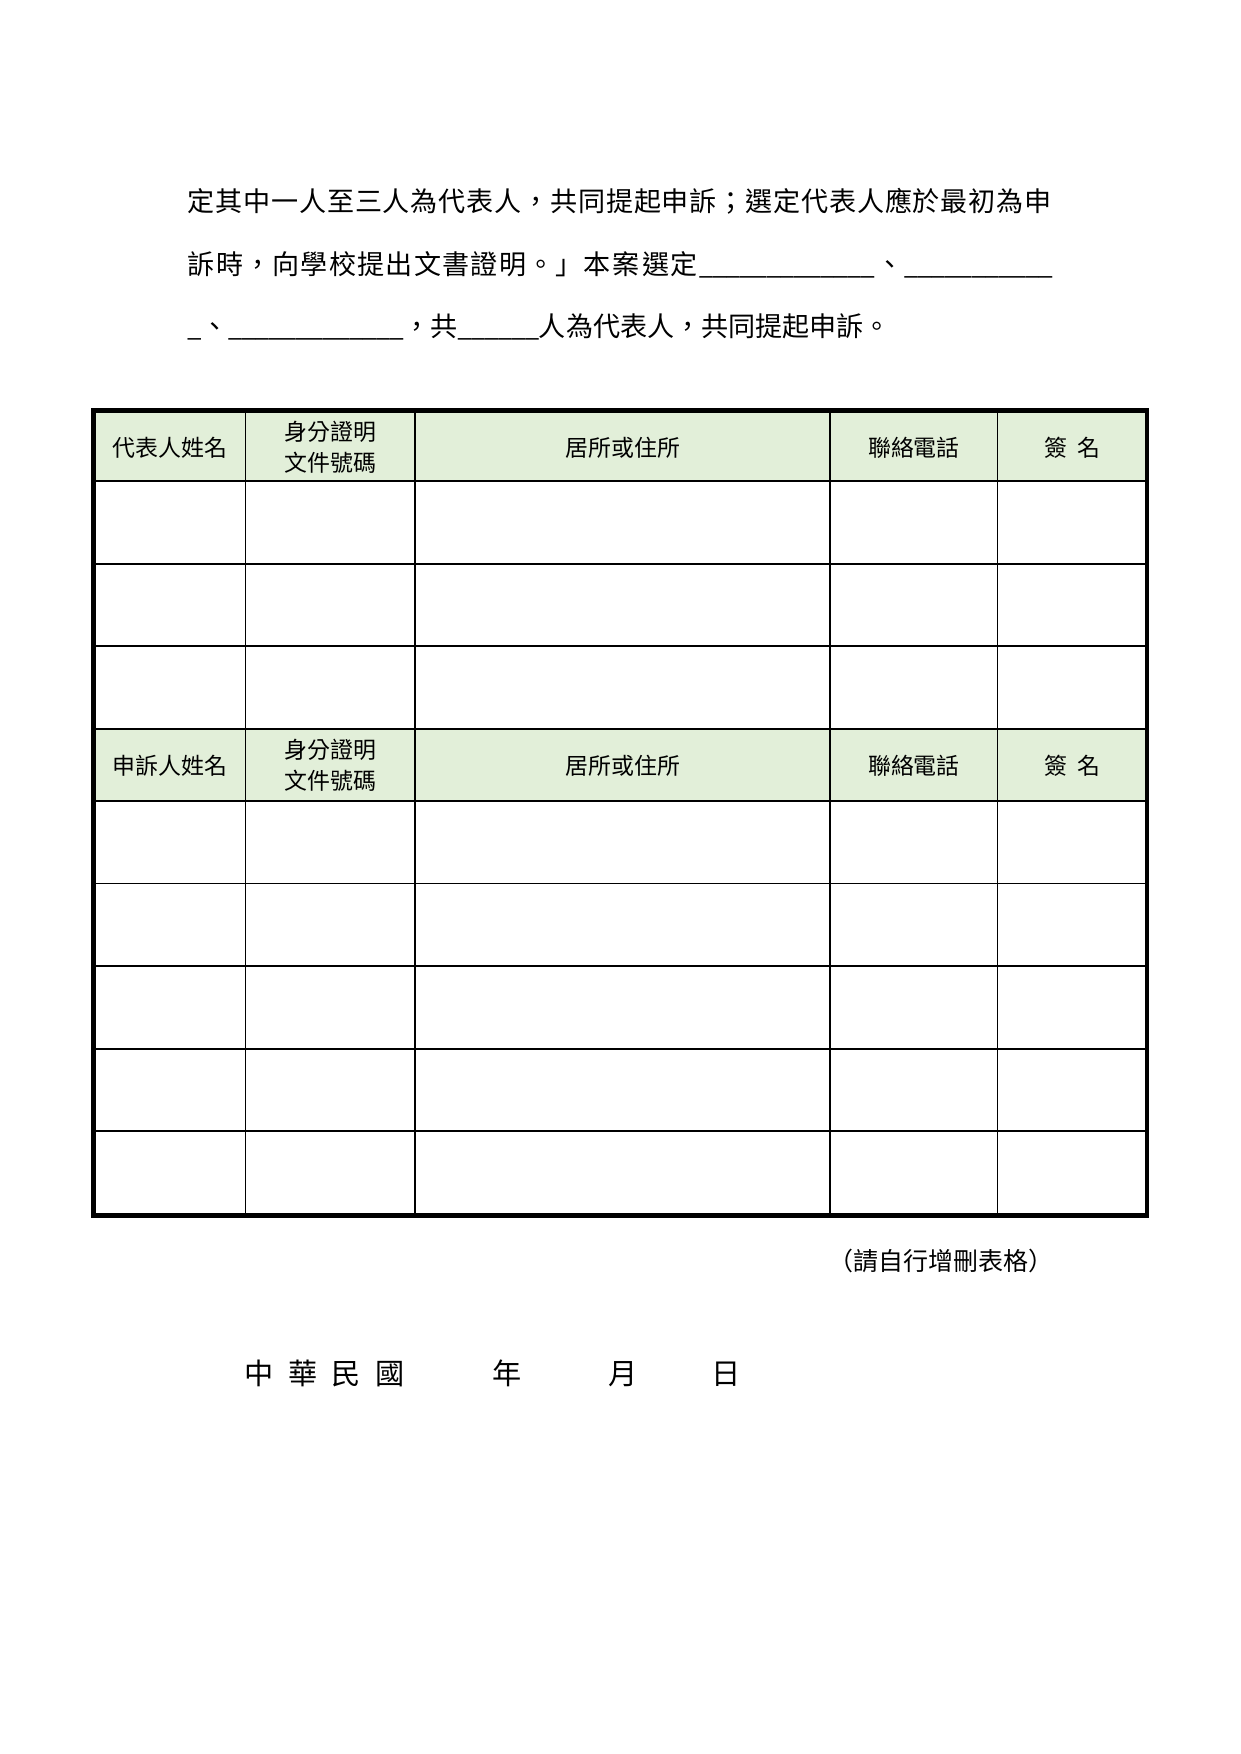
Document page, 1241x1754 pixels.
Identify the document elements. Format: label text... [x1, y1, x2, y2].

table_cell [998, 1050, 1145, 1130]
table_cell [831, 647, 997, 728]
table_cell 聯絡電話 [831, 730, 997, 800]
table_cell [246, 647, 414, 728]
table_cell [998, 967, 1145, 1048]
table_cell 身分證明 文件號碼 [246, 730, 414, 800]
table_cell [998, 482, 1145, 563]
table_cell [416, 967, 829, 1048]
table_cell [416, 884, 829, 965]
table_cell 居所或住所 [416, 730, 829, 800]
table_cell [831, 884, 997, 965]
text 中 華 民 國 年 月 日 [237, 1361, 1003, 1391]
table_header 居所或住所 [416, 413, 829, 480]
text （請自行增刪表格） [187, 1218, 1053, 1280]
table_cell [416, 565, 829, 645]
table_cell [96, 482, 245, 563]
table_cell [416, 647, 829, 728]
table_cell [246, 482, 414, 563]
table_cell [246, 1050, 414, 1130]
table_cell [998, 802, 1145, 883]
table_cell [998, 884, 1145, 965]
table_cell [246, 565, 414, 645]
text 定其中一人至三人為代表人，共同提起申訴；選定代表人應於最初為申訴時，向學校提出文書證明。」本案選定_____________、____________、_____________，共______人為代表人，共同提起申訴。 [187, 158, 1053, 346]
table_cell [416, 1132, 829, 1213]
table_cell [96, 1050, 245, 1130]
table_cell [831, 802, 997, 883]
table_header 身分證明 文件號碼 [246, 413, 414, 480]
table_cell [998, 1132, 1145, 1213]
table_cell 申訴人姓名 [96, 730, 245, 800]
table_cell [416, 482, 829, 563]
table_cell [246, 802, 414, 883]
table_cell [96, 884, 245, 965]
table_cell [831, 967, 997, 1048]
table_cell [246, 967, 414, 1048]
table_cell [831, 1132, 997, 1213]
table_cell [416, 1050, 829, 1130]
table_cell [831, 482, 997, 563]
table_cell [96, 802, 245, 883]
table_cell [96, 967, 245, 1048]
table_cell 簽 名 [998, 730, 1145, 800]
table_cell [96, 565, 245, 645]
table_cell [998, 647, 1145, 728]
table_cell [96, 647, 245, 728]
table_header 代表人姓名 [96, 413, 245, 480]
table_cell [831, 1050, 997, 1130]
table_cell [246, 1132, 414, 1213]
table_cell [246, 884, 414, 965]
table_header 簽 名 [998, 413, 1145, 480]
table_cell [998, 565, 1145, 645]
table_cell [96, 1132, 245, 1213]
table_header 聯絡電話 [831, 413, 997, 480]
table_cell [416, 802, 829, 883]
table_cell [831, 565, 997, 645]
